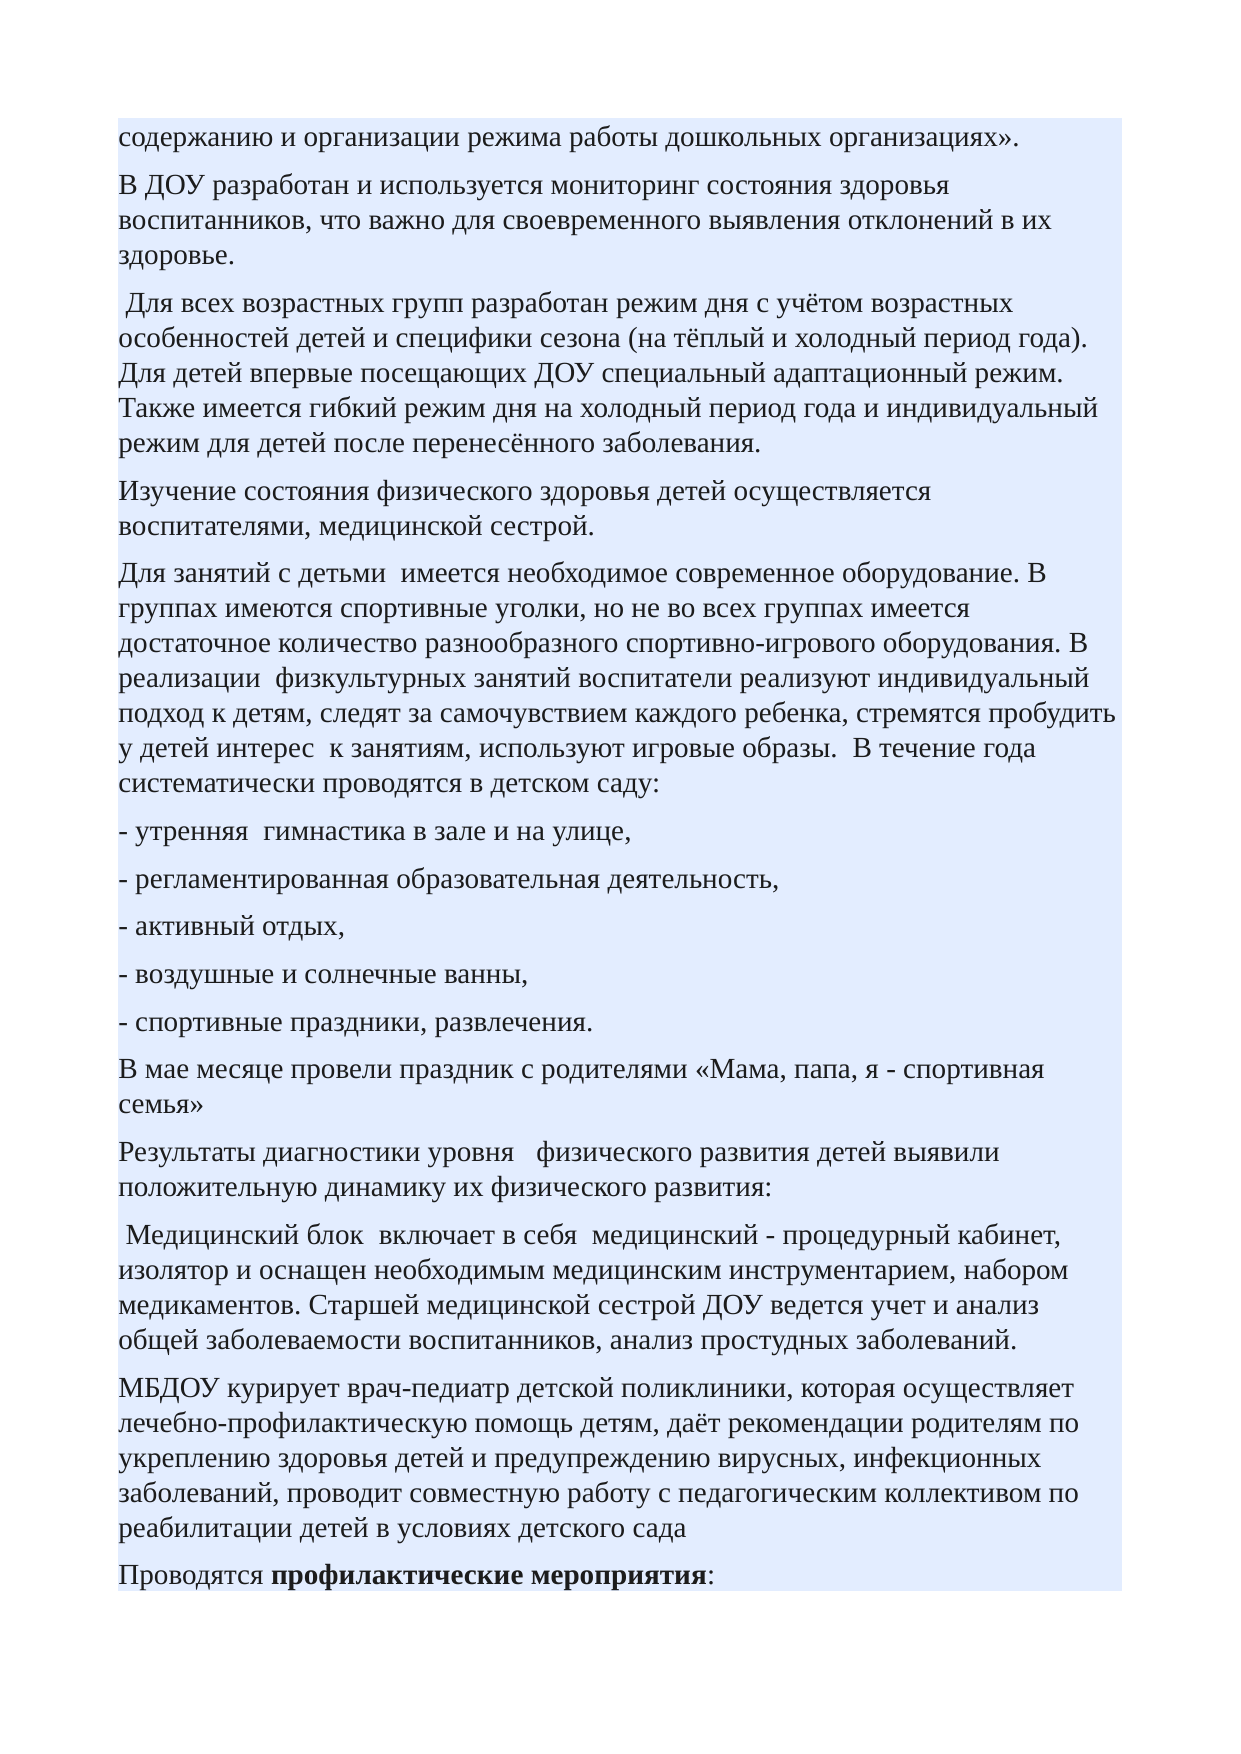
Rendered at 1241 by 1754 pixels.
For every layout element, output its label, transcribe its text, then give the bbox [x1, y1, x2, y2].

text Изучение состояния физического здоровья детей осуществляется воспитателями, медицинской сестрой. [118, 471, 1122, 541]
text В мае месяце провели праздник с родителями «Мама, папа, я - спортивная семья» [118, 1050, 1122, 1120]
text - регламентированная образовательная деятельность, [118, 859, 1122, 894]
text В ДОУ разработан и используется мониторинг состояния здоровья воспитанников, что важно для своевременного выявления отклонений в их здоровье. [118, 166, 1122, 271]
text содержанию и организации режима работы дошкольных организациях». [118, 118, 1122, 153]
text Медицинский блок включает в себя медицинский - процедурный кабинет, изолятор и оснащен необходимым медицинским инструментарием, набором медикаментов. Старшей медицинской сестрой ДОУ ведется учет и анализ общей заболеваемости воспитанников, анализ простудных заболеваний. [118, 1216, 1122, 1356]
text - утренняя гимнастика в зале и на улице, [118, 812, 1122, 847]
text - спортивные праздники, развлечения. [118, 1002, 1122, 1037]
text Для всех возрастных групп разработан режим дня с учётом возрастных особенностей детей и специфики сезона (на тёплый и холодный период года). Для детей впервые посещающих ДОУ специальный адаптационный режим. Также имеется гибкий режим дня на холодный период года и индивидуальный режим для детей после перенесённого заболевания. [118, 283, 1122, 458]
text - активный отдых, [118, 907, 1122, 942]
text Результаты диагностики уровня физического развития детей выявили положительную динамику их физического развития: [118, 1133, 1122, 1203]
text Для занятий с детьми имеется необходимое современное оборудование. В группах имеются спортивные уголки, но не во всех группах имеется достаточное количество разнообразного спортивно-игрового оборудования. В реализации физкультурных занятий воспитатели реализуют индивидуальный подход к детям, следят за самочувствием каждого ребенка, стремятся пробудить у детей интерес к занятиям, используют игровые образы. В течение года систематически проводятся в детском саду: [118, 554, 1122, 799]
text - воздушные и солнечные ванны, [118, 955, 1122, 990]
text МБДОУ курирует врач-педиатр детской поликлиники, которая осуществляет лечебно-профилактическую помощь детям, даёт рекомендации родителям по укреплению здоровья детей и предупреждению вирусных, инфекционных заболеваний, проводит совместную работу с педагогическим коллективом по реабилитации детей в условиях детского сада [118, 1368, 1122, 1543]
text Проводятся профилактические мероприятия: [118, 1556, 1122, 1591]
